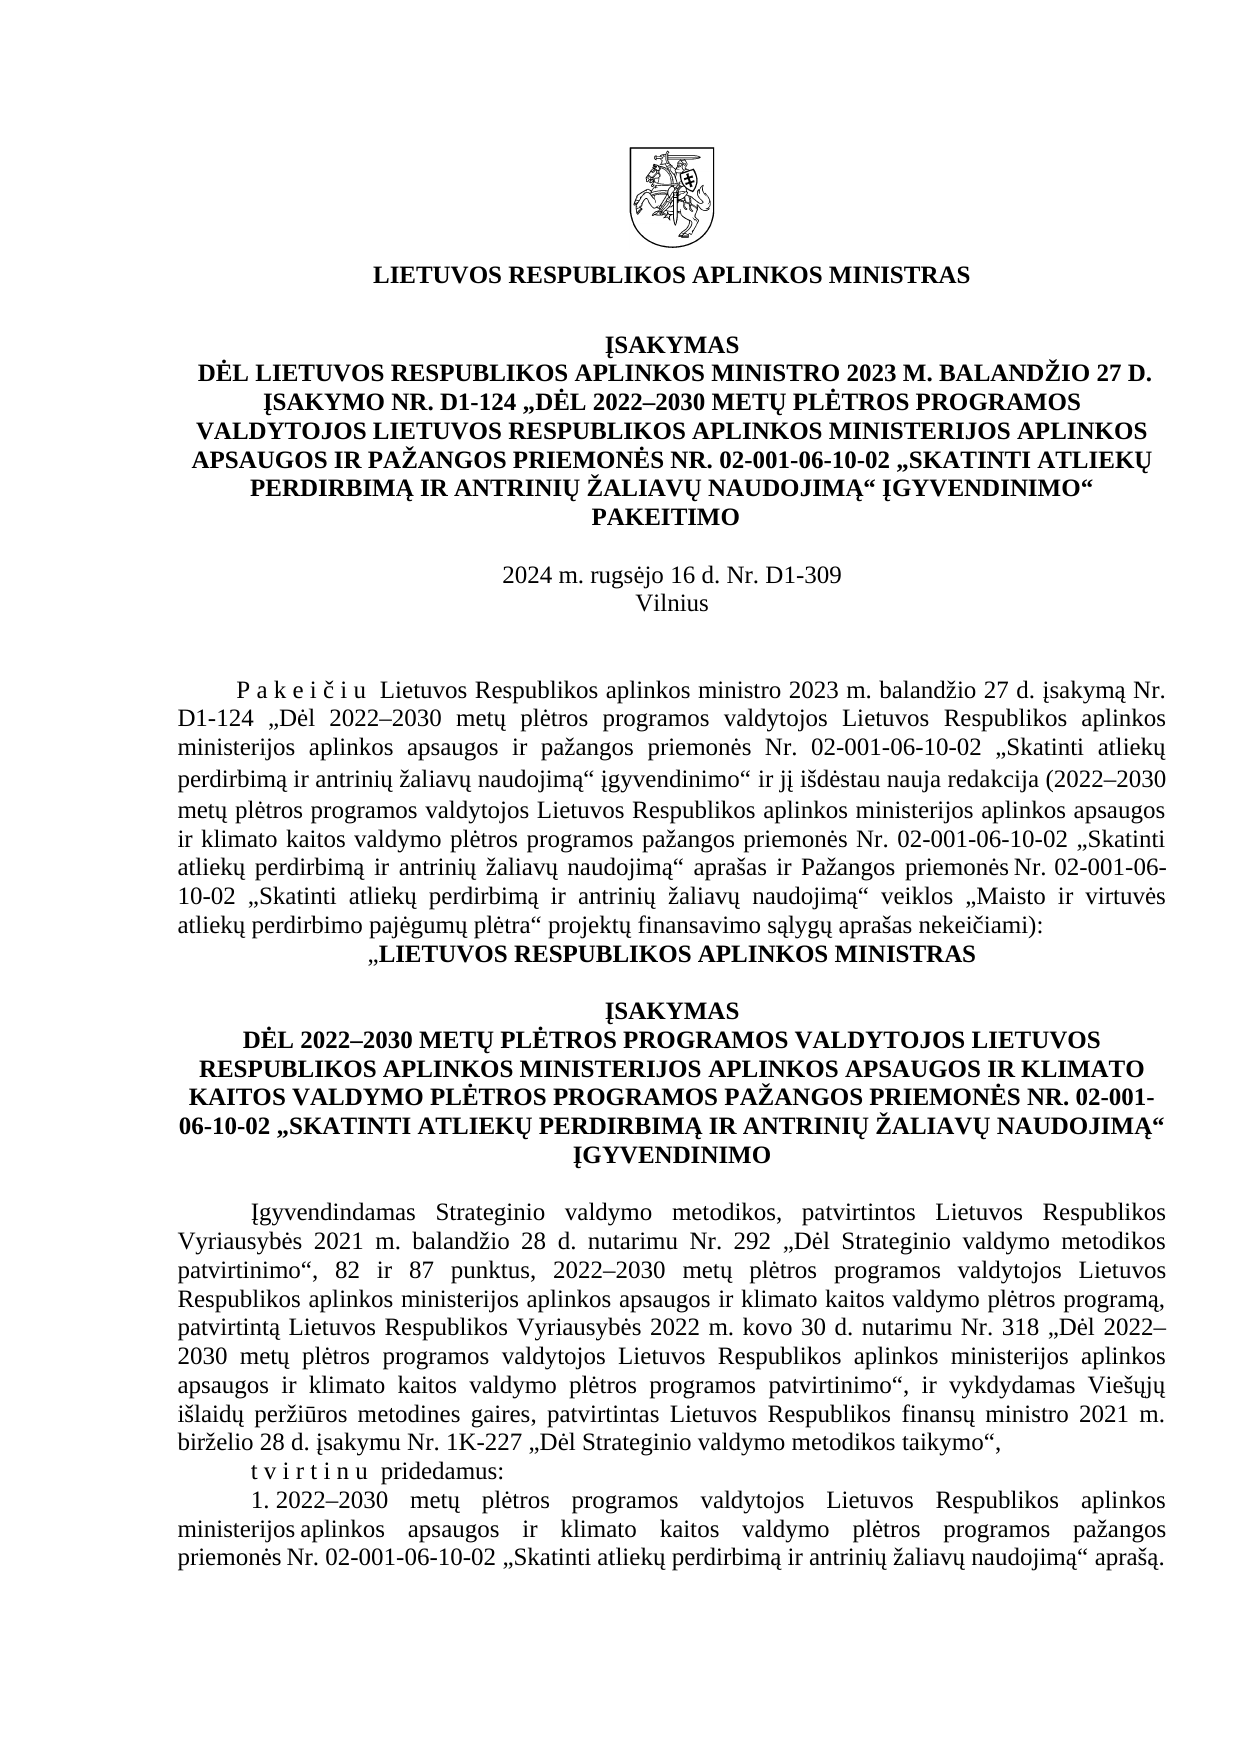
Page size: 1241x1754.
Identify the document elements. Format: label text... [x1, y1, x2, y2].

text 2024 m. rugsėjo 16 d. Nr. D1-309 [177, 560, 1167, 588]
text ĮSAKYMAS [177, 996, 1167, 1025]
text DĖL LIETUVOS RESPUBLIKOS APLINKOS MINISTRO 2023 M. BALANDŽIO 27 D. ĮSAKYMO NR. D1-124 „DĖL 2022–2030 METŲ PLĖTROS PROGRAMOS VALDYTOJOS LIETUVOS RESPUBLIKOS APLINKOS MINISTERIJOS APLINKOS APSAUGOS IR PAŽANGOS PRIEMONĖS NR. 02-001-06-10-02 „SKATINTI ATLIEKŲ PERDIRBIMĄ IR ANTRINIŲ ŽALIAVŲ NAUDOJIMĄ“ ĮGYVENDINIMO“ PAKEITIMO [177, 358, 1167, 531]
text 1. 2022–2030 metų plėtros programos valdytojos Lietuvos Respublikos aplinkos ministerijos aplinkos apsaugos ir klimato kaitos valdymo plėtros programos pažangos priemonės Nr. 02-001-06-10-02 „Skatinti atliekų perdirbimą ir antrinių žaliavų naudojimą“ aprašą. [177, 1485, 1167, 1571]
text Įgyvendindamas Strateginio valdymo metodikos, patvirtintos Lietuvos Respublikos Vyriausybės 2021 m. balandžio 28 d. nutarimu Nr. 292 „Dėl Strateginio valdymo metodikos patvirtinimo“, 82 ir 87 punktus, 2022–2030 metų plėtros programos valdytojos Lietuvos Respublikos aplinkos ministerijos aplinkos apsaugos ir klimato kaitos valdymo plėtros programą, patvirtintą Lietuvos Respublikos Vyriausybės 2022 m. kovo 30 d. nutarimu Nr. 318 „Dėl 2022–2030 metų plėtros programos valdytojos Lietuvos Respublikos aplinkos ministerijos aplinkos apsaugos ir klimato kaitos valdymo plėtros programos patvirtinimo“, ir vykdydamas Viešųjų išlaidų peržiūros metodines gaires, patvirtintas Lietuvos Respublikos finansų ministro 2021 m. birželio 28 d. įsakymu Nr. 1K-227 „Dėl Strateginio valdymo metodikos taikymo“, [177, 1197, 1167, 1456]
text tvirtinu pridedamus: [177, 1456, 1167, 1485]
text Pakeičiu Lietuvos Respublikos aplinkos ministro 2023 m. balandžio 27 d. įsakymą Nr. D1-124 „Dėl 2022–2030 metų plėtros programos valdytojos Lietuvos Respublikos aplinkos ministerijos aplinkos apsaugos ir pažangos priemonės Nr. 02-001-06-10-02 „Skatinti atliekų perdirbimą ir antrinių žaliavų naudojimą“ įgyvendinimo“ ir jį išdėstau nauja redakcija (2022–2030 metų plėtros programos valdytojos Lietuvos Respublikos aplinkos ministerijos aplinkos apsaugos ir klimato kaitos valdymo plėtros programos pažangos priemonės Nr. 02-001-06-10-02 „Skatinti atliekų perdirbimą ir antrinių žaliavų naudojimą“ aprašas ir Pažangos priemonės Nr. 02-001-06-10-02 „Skatinti atliekų perdirbimą ir antrinių žaliavų naudojimą“ veiklos „Maisto ir virtuvės atliekų perdirbimo pajėgumų plėtra“ projektų finansavimo sąlygų aprašas nekeičiami): [177, 675, 1167, 939]
text LIETUVOS RESPUBLIKOS APLINKOS MINISTRAS [177, 260, 1167, 289]
text ĮSAKYMAS [177, 330, 1167, 358]
text Vilnius [177, 588, 1167, 617]
text DĖL 2022–2030 METŲ PLĖTROS PROGRAMOS VALDYTOJOS LIETUVOS RESPUBLIKOS APLINKOS MINISTERIJOS APLINKOS APSAUGOS IR KLIMATO KAITOS VALDYMO PLĖTROS PROGRAMOS PAŽANGOS PRIEMONĖS NR. 02-001-06-10-02 „SKATINTI ATLIEKŲ PERDIRBIMĄ IR ANTRINIŲ ŽALIAVŲ NAUDOJIMĄ“ ĮGYVENDINIMO [177, 1025, 1167, 1169]
text „LIETUVOS RESPUBLIKOS APLINKOS MINISTRAS [177, 939, 1167, 967]
